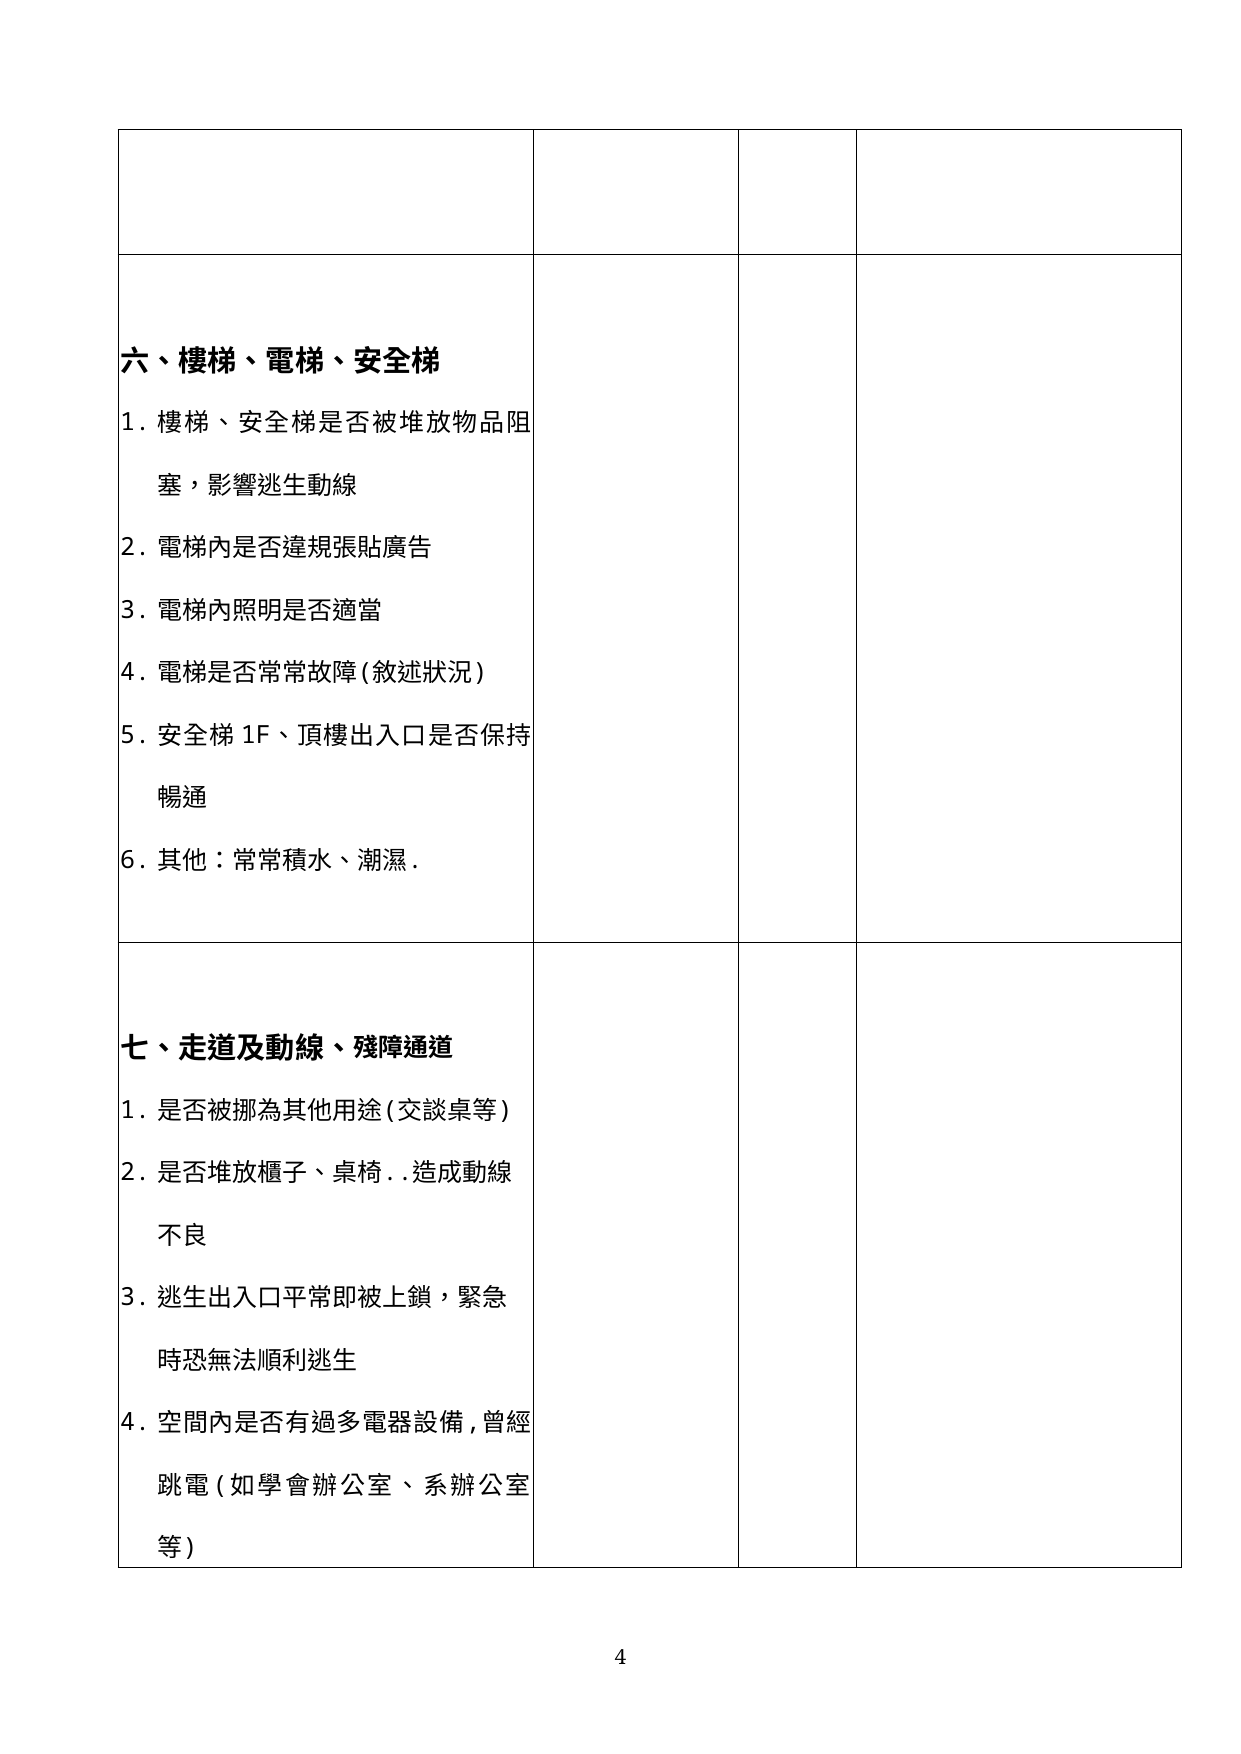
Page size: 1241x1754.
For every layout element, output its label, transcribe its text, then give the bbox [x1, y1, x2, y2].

table_cell 七、走道及動線、殘障通道 是否被挪為其他用途(交談桌等) 是否堆放櫃子、桌椅..造成動線不良 逃生出入口平常即被上鎖，緊急時恐無法順利逃生 空間內是否有過多電器設備,曾經跳電(如學會辦公室、系辦公室等) 飲水機清洗及更換濾心是否填日期 其他 [119, 943, 533, 1567]
table_cell [534, 943, 738, 1567]
table_cell [857, 255, 1181, 942]
table_cell [857, 130, 1181, 254]
table_cell [857, 943, 1181, 1567]
table_cell [534, 130, 738, 254]
table_cell [119, 130, 533, 254]
table_cell [739, 130, 856, 254]
table_cell 六、樓梯、電梯、安全梯 樓梯、安全梯是否被堆放物品阻塞，影響逃生動線 電梯內是否違規張貼廣告 電梯內照明是否適當 電梯是否常常故障(敘述狀況) 安全梯1F、頂樓出入口是否保持暢通 其他：常常積水、潮濕. [119, 255, 533, 942]
table_cell [739, 943, 856, 1567]
table_cell [534, 255, 738, 942]
table_cell [739, 255, 856, 942]
